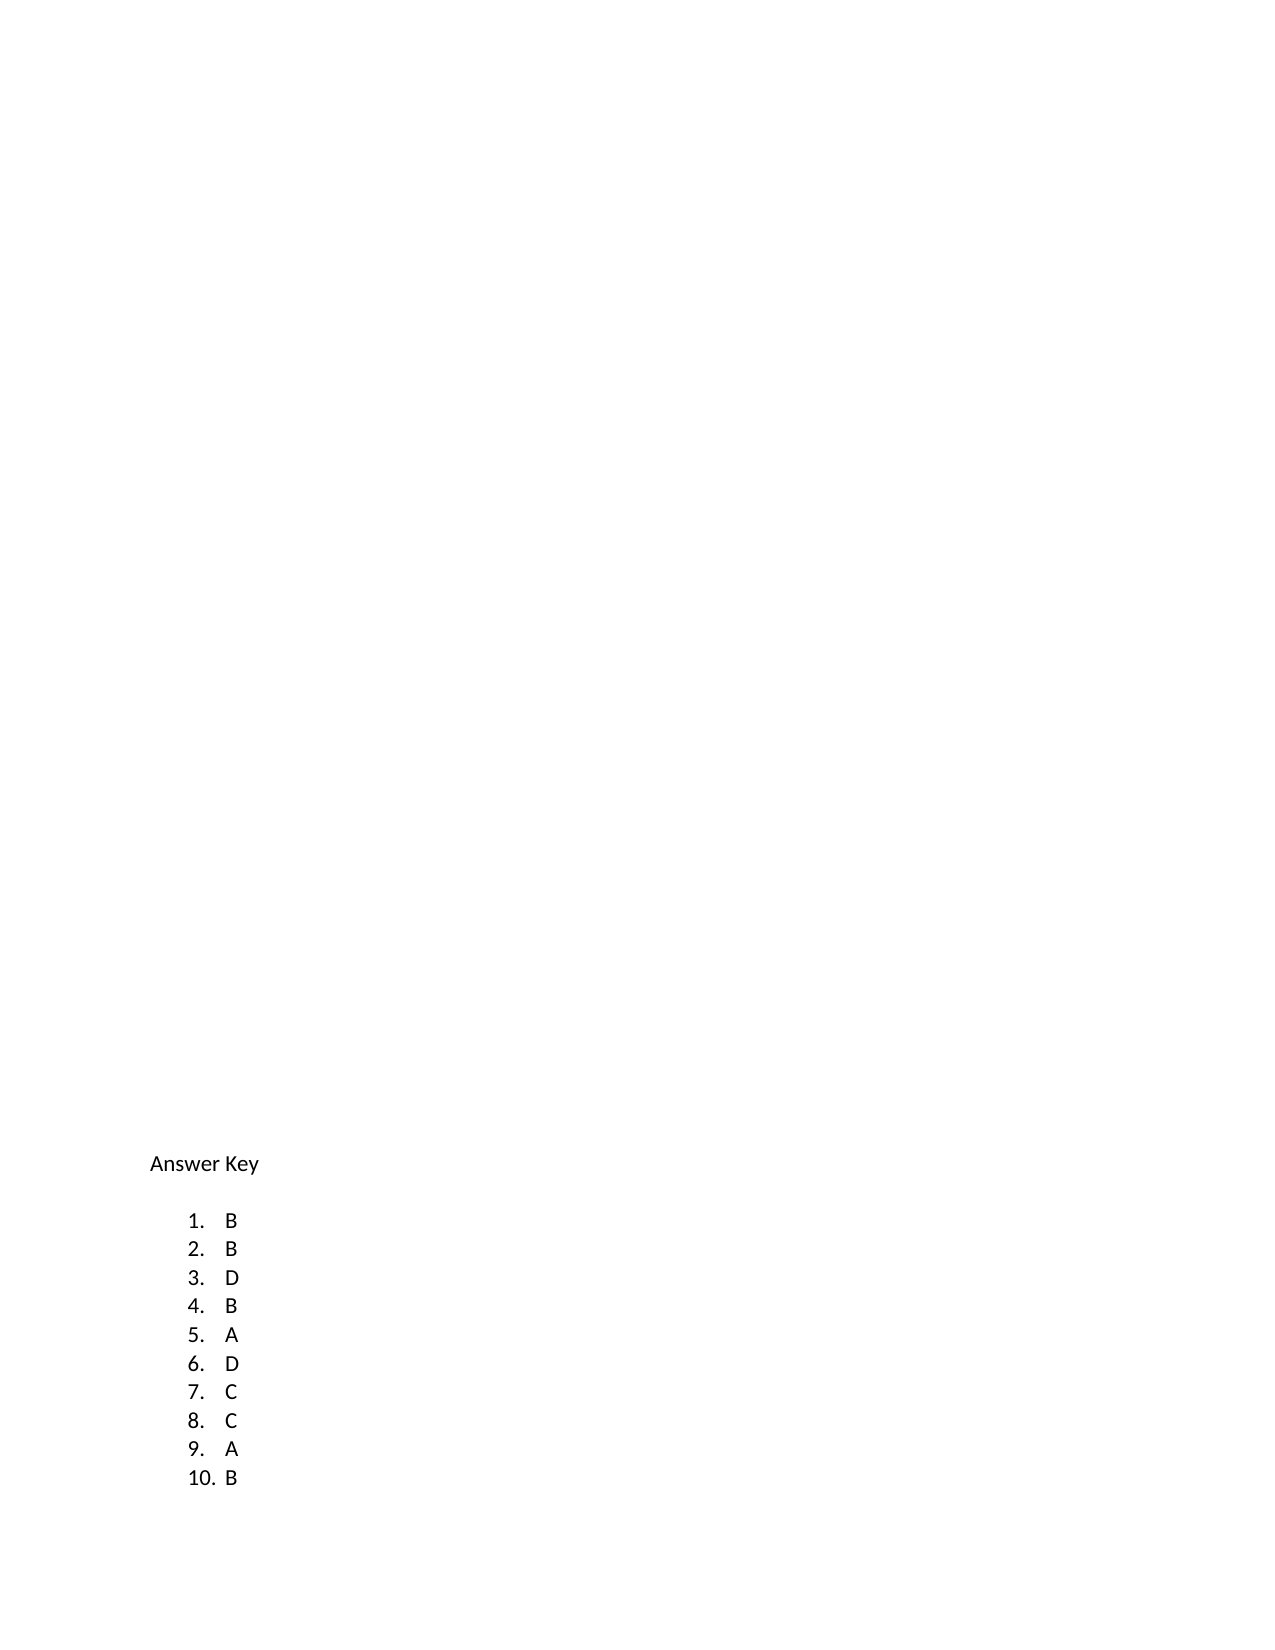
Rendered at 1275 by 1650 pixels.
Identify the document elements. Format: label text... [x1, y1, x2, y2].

list D [187, 1263, 1125, 1291]
list B [187, 1234, 1125, 1263]
list A [187, 1320, 1125, 1348]
list Answer Key [150, 1149, 1125, 1177]
list B [187, 1206, 1125, 1234]
list A [187, 1434, 1125, 1462]
list B [187, 1463, 1125, 1491]
list C [187, 1406, 1125, 1434]
list C [187, 1377, 1125, 1405]
list D [187, 1349, 1125, 1377]
list B [187, 1292, 1125, 1320]
